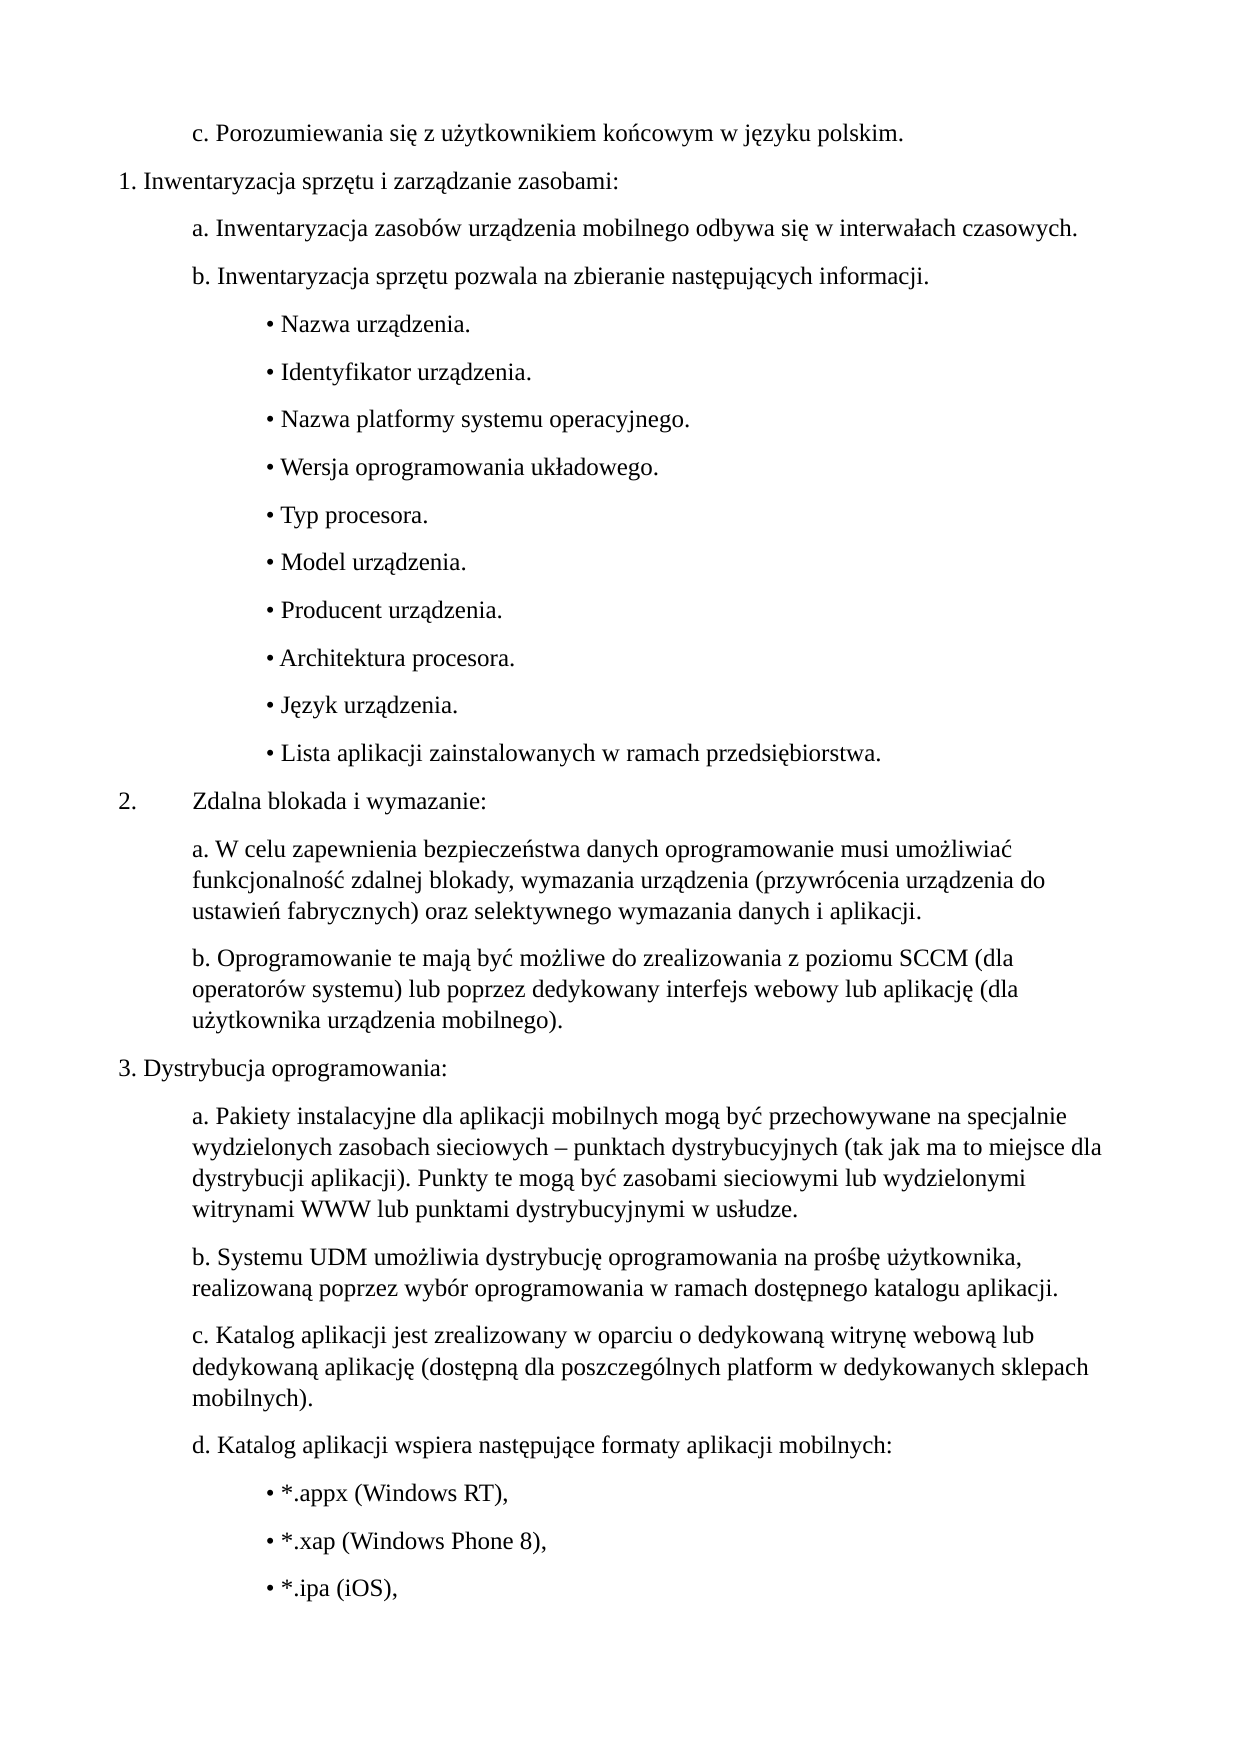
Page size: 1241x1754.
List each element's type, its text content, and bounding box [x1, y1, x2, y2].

text • Język urządzenia. [266, 691, 1122, 719]
text • Typ procesora. [266, 500, 1122, 528]
text b. Systemu UDM umożliwia dystrybucję oprogramowania na prośbę użytkownika, realizowaną poprzez wybór oprogramowania w ramach dostępnego katalogu aplikacji. [192, 1242, 1122, 1302]
text 3. Dystrybucja oprogramowania: [118, 1053, 1122, 1082]
text d. Katalog aplikacji wspiera następujące formaty aplikacji mobilnych: [192, 1430, 1122, 1459]
text b. Oprogramowanie te mają być możliwe do zrealizowania z poziomu SCCM (dla operatorów systemu) lub poprzez dedykowany interfejs webowy lub aplikację (dla użytkownika urządzenia mobilnego). [192, 943, 1122, 1034]
text • Wersja oprogramowania układowego. [266, 452, 1122, 481]
text c. Porozumiewania się z użytkownikiem końcowym w języku polskim. [192, 118, 1122, 147]
text 2. Zdalna blokada i wymazanie: [118, 786, 1122, 815]
text • Nazwa urządzenia. [266, 309, 1122, 338]
text • Producent urządzenia. [266, 595, 1122, 624]
text b. Inwentaryzacja sprzętu pozwala na zbieranie następujących informacji. [192, 261, 1122, 290]
text • Nazwa platformy systemu operacyjnego. [266, 404, 1122, 433]
text • *.xap (Windows Phone 8), [266, 1526, 1122, 1554]
text a. Inwentaryzacja zasobów urządzenia mobilnego odbywa się w interwałach czasowych. [192, 213, 1122, 242]
text a. Pakiety instalacyjne dla aplikacji mobilnych mogą być przechowywane na specjalnie wydzielonych zasobach sieciowych – punktach dystrybucyjnych (tak jak ma to miejsce dla dystrybucji aplikacji). Punkty te mogą być zasobami sieciowymi lub wydzielonymi witrynami WWW lub punktami dystrybucyjnymi w usłudze. [192, 1101, 1122, 1223]
text 1. Inwentaryzacja sprzętu i zarządzanie zasobami: [118, 166, 1122, 194]
text c. Katalog aplikacji jest zrealizowany w oparciu o dedykowaną witrynę webową lub dedykowaną aplikację (dostępną dla poszczególnych platform w dedykowanych sklepach mobilnych). [192, 1321, 1122, 1411]
text • *.appx (Windows RT), [266, 1478, 1122, 1507]
text • Lista aplikacji zainstalowanych w ramach przedsiębiorstwa. [266, 738, 1122, 767]
text • Identyfikator urządzenia. [266, 357, 1122, 385]
text • *.ipa (iOS), [266, 1573, 1122, 1602]
text a. W celu zapewnienia bezpieczeństwa danych oprogramowanie musi umożliwiać funkcjonalność zdalnej blokady, wymazania urządzenia (przywrócenia urządzenia do ustawień fabrycznych) oraz selektywnego wymazania danych i aplikacji. [192, 834, 1122, 924]
text • Architektura procesora. [266, 643, 1122, 672]
text • Model urządzenia. [266, 547, 1122, 576]
